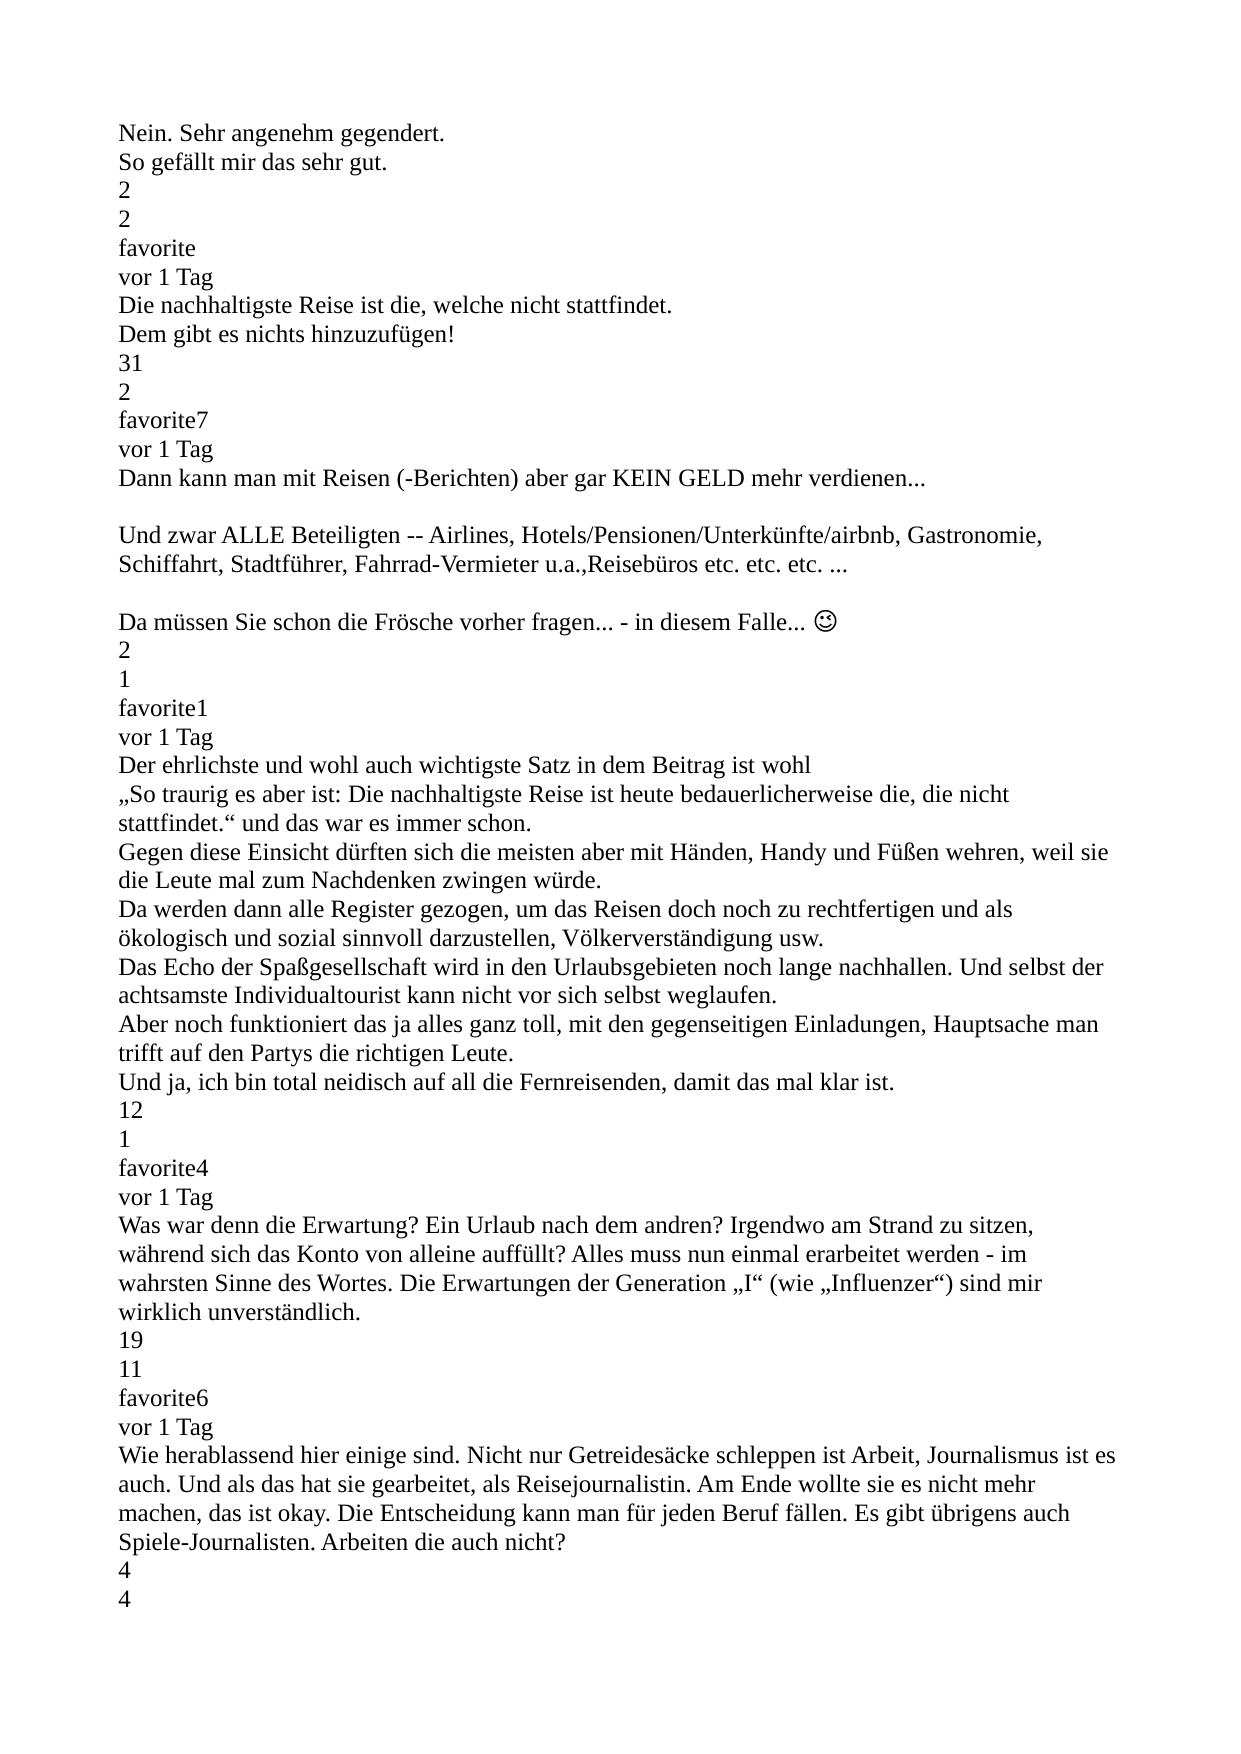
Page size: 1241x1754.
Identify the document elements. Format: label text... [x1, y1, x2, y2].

text Und ja, ich bin total neidisch auf all die Fernreisenden, damit das mal klar ist. [118, 1067, 1122, 1096]
text Der ehrlichste und wohl auch wichtigste Satz in dem Beitrag ist wohl [118, 751, 1122, 779]
text vor 1 Tag [118, 262, 1122, 291]
text Aber noch funktioniert das ja alles ganz toll, mit den gegenseitigen Einladungen, Hauptsache man trifft auf den Partys die richtigen Leute. [118, 1009, 1122, 1067]
text So gefällt mir das sehr gut. [118, 147, 1122, 176]
text 2 [118, 204, 1122, 233]
text vor 1 Tag [118, 434, 1122, 463]
text 11 [118, 1354, 1122, 1383]
text favorite7 [118, 406, 1122, 434]
text Wie herablassend hier einige sind. Nicht nur Getreidesäcke schleppen ist Arbeit, Journalismus ist es auch. Und als das hat sie gearbeitet, als Reisejournalistin. Am Ende wollte sie es nicht mehr machen, das ist okay. Die Entscheidung kann man für jeden Beruf fällen. Es gibt übrigens auch Spiele-Journalisten. Arbeiten die auch nicht? [118, 1441, 1122, 1556]
text 1 [118, 664, 1122, 693]
text favorite [118, 233, 1122, 262]
text Was war denn die Erwartung? Ein Urlaub nach dem andren? Irgendwo am Strand zu sitzen, während sich das Konto von alleine auffüllt? Alles muss nun einmal erarbeitet werden - im wahrsten Sinne des Wortes. Die Erwartungen der Generation „I“ (wie „Influenzer“) sind mir wirklich unverständlich. [118, 1211, 1122, 1326]
text 1 [118, 1124, 1122, 1153]
text Und zwar ALLE Beteiligten -- Airlines, Hotels/Pensionen/Unterkünfte/airbnb, Gastronomie, Schiffahrt, Stadtführer, Fahrrad-Vermieter u.a.,Reisebüros etc. etc. etc. ... [118, 521, 1122, 578]
text 12 [118, 1096, 1122, 1124]
text favorite6 [118, 1383, 1122, 1412]
text Da werden dann alle Register gezogen, um das Reisen doch noch zu rechtfertigen und als ökologisch und sozial sinnvoll darzustellen, Völkerverständigung usw. [118, 894, 1122, 952]
text 2 [118, 636, 1122, 664]
text vor 1 Tag [118, 722, 1122, 751]
text 4 [118, 1584, 1122, 1613]
text „So traurig es aber ist: Die nachhaltigste Reise ist heute bedauerlicherweise die, die nicht stattfindet.“ und das war es immer schon. [118, 779, 1122, 837]
text 2 [118, 176, 1122, 204]
text Nein. Sehr angenehm gegendert. [118, 118, 1122, 147]
text favorite1 [118, 693, 1122, 722]
text 19 [118, 1326, 1122, 1354]
text vor 1 Tag [118, 1182, 1122, 1211]
text Dann kann man mit Reisen (-Berichten) aber gar KEIN GELD mehr verdienen...🤔 [118, 463, 1122, 492]
text Da müssen Sie schon die Frösche vorher fragen... - in diesem Falle... 😉 [118, 607, 1122, 636]
text Gegen diese Einsicht dürften sich die meisten aber mit Händen, Handy und Füßen wehren, weil sie die Leute mal zum Nachdenken zwingen würde. [118, 837, 1122, 894]
text 4 [118, 1556, 1122, 1584]
text Die nachhaltigste Reise ist die, welche nicht stattfindet. [118, 291, 1122, 319]
text Dem gibt es nichts hinzuzufügen! [118, 319, 1122, 348]
text Das Echo der Spaßgesellschaft wird in den Urlaubsgebieten noch lange nachhallen. Und selbst der achtsamste Individualtourist kann nicht vor sich selbst weglaufen. [118, 952, 1122, 1009]
text 2 [118, 377, 1122, 406]
text 31 [118, 348, 1122, 377]
text vor 1 Tag [118, 1412, 1122, 1441]
text favorite4 [118, 1153, 1122, 1182]
